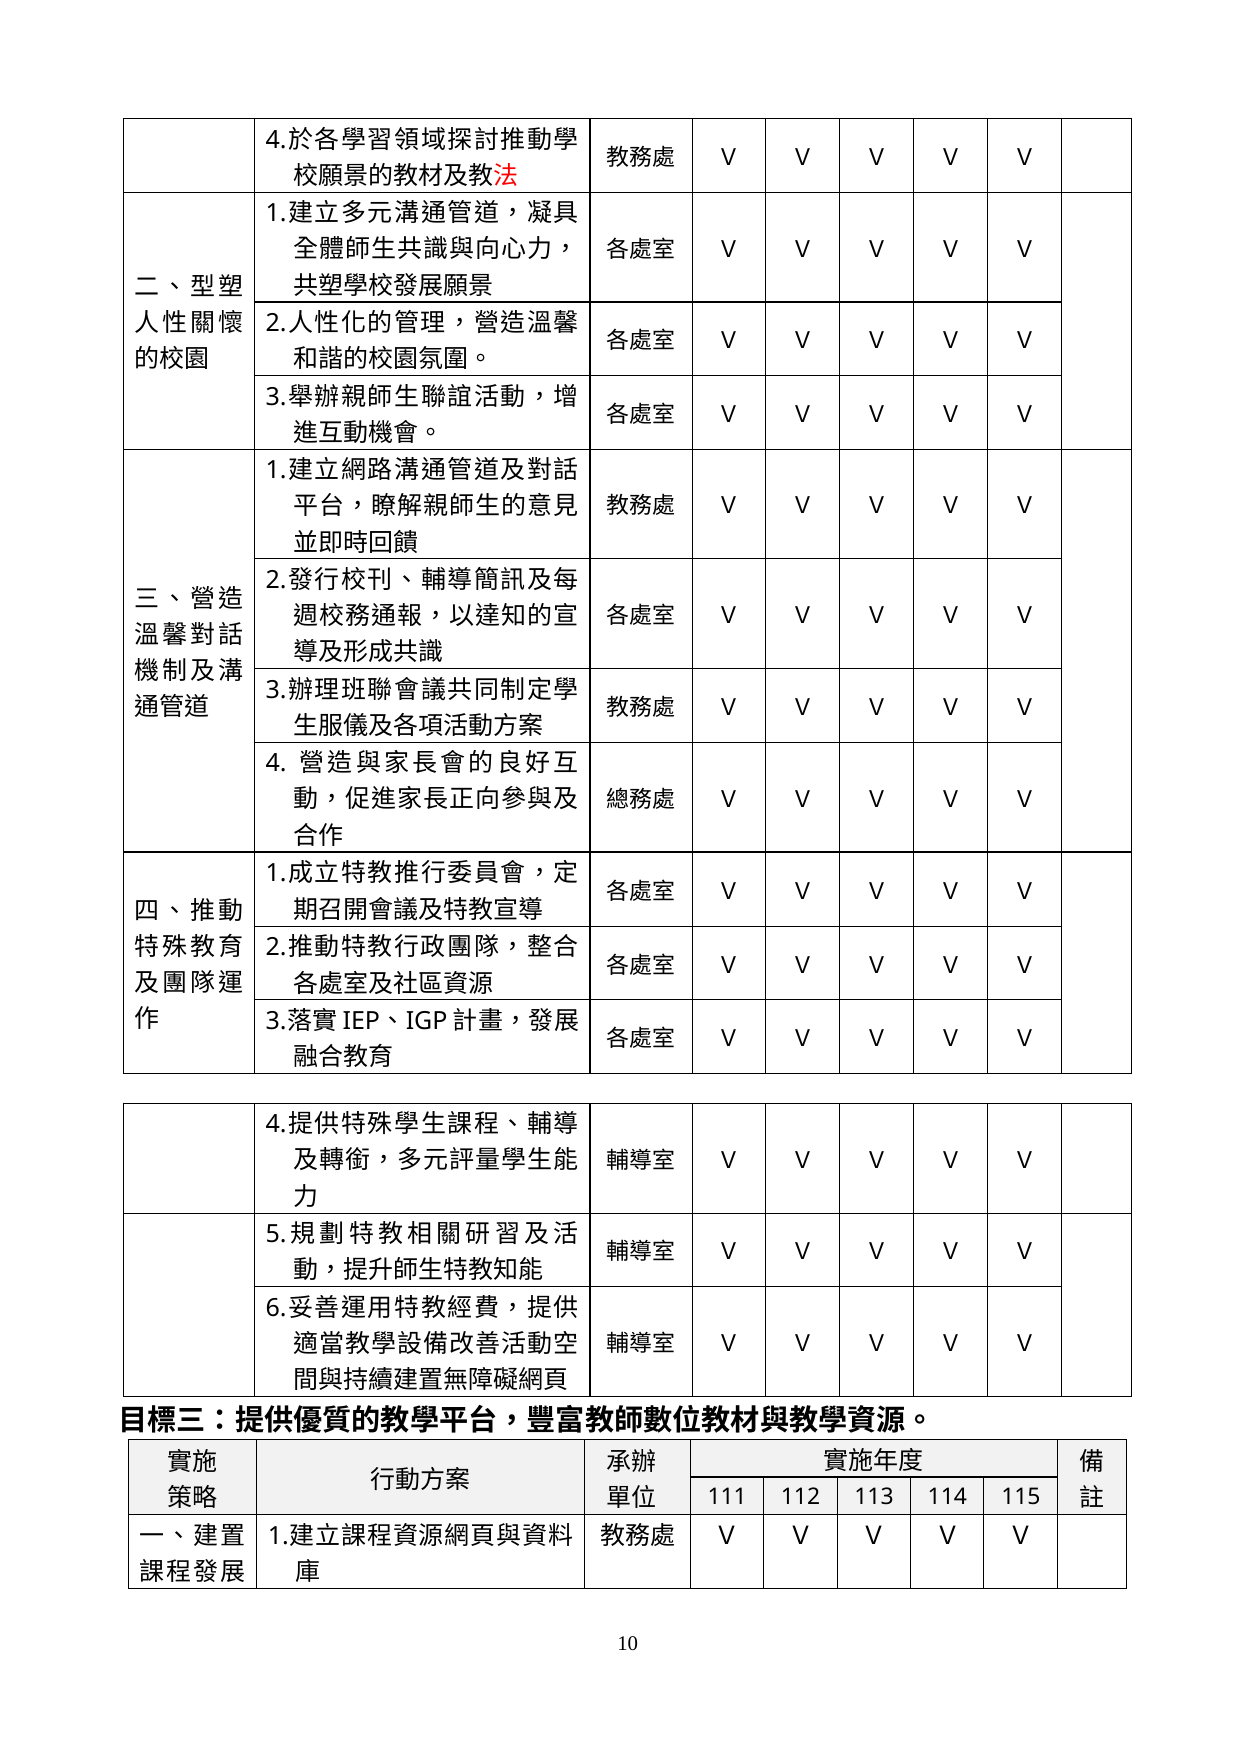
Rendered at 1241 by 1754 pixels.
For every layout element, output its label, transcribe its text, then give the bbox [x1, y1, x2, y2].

table_cell 2.人性化的管理，營造溫馨和諧的校園氛圍。 [255, 303, 589, 375]
table_cell Ｖ [988, 303, 1061, 375]
table_cell Ｖ [988, 669, 1061, 742]
table_cell [1062, 119, 1131, 192]
table_cell Ｖ [693, 193, 765, 301]
table_cell Ｖ [693, 303, 765, 375]
table_cell Ｖ [840, 853, 913, 926]
table_cell Ｖ [840, 193, 913, 301]
table_header 行動方案 [257, 1440, 584, 1514]
table_cell Ｖ [840, 119, 913, 192]
table_cell 1.建立課程資源網頁與資料庫 [257, 1515, 584, 1588]
table_cell [1062, 450, 1131, 851]
table_cell Ｖ [840, 303, 913, 375]
table_cell Ｖ [984, 1515, 1057, 1588]
table_cell 6.妥善運用特教經費，提供適當教學設備改善活動空間與持續建置無障礙網頁 [255, 1287, 589, 1396]
table_cell Ｖ [766, 743, 839, 851]
table_cell 4. 營造與家長會的良好互動，促進家長正向參與及合作 [255, 743, 589, 851]
table_cell Ｖ [840, 669, 913, 742]
table_cell Ｖ [840, 1000, 913, 1073]
table_cell Ｖ [914, 559, 987, 668]
table_cell 111 [691, 1478, 763, 1514]
table_header Ｖ [988, 1104, 1061, 1212]
table_cell Ｖ [914, 376, 987, 448]
table_header Ｖ [693, 1104, 765, 1212]
table_cell Ｖ [766, 303, 839, 375]
table_cell 輔導室 [591, 1287, 692, 1396]
table_cell [1062, 853, 1131, 1073]
table_cell Ｖ [988, 853, 1061, 926]
table_header 實施年度 [691, 1440, 1057, 1476]
table_cell [124, 1214, 254, 1396]
table_cell Ｖ [693, 1000, 765, 1073]
table_header 4.提供特殊學生課程、輔導及轉銜，多元評量學生能力 [255, 1104, 589, 1212]
table_cell 113 [838, 1478, 910, 1514]
table_header Ｖ [840, 1104, 913, 1212]
table_cell 2.發行校刊、輔導簡訊及每週校務通報，以達知的宣導及形成共識 [255, 559, 589, 668]
table_header 輔導室 [591, 1104, 692, 1212]
table_cell 各處室 [591, 927, 692, 999]
table_cell 二、型塑人性關懷的校園 [124, 193, 254, 448]
table_cell 1.建立網路溝通管道及對話平台，瞭解親師生的意見並即時回饋 [255, 450, 589, 558]
table_cell Ｖ [914, 743, 987, 851]
table_cell 5.規劃特教相關研習及活動，提升師生特教知能 [255, 1214, 589, 1286]
table_cell Ｖ [914, 450, 987, 558]
table_cell Ｖ [988, 1214, 1061, 1286]
table_cell Ｖ [914, 853, 987, 926]
table_cell Ｖ [693, 927, 765, 999]
table_cell Ｖ [693, 376, 765, 448]
table_cell Ｖ [838, 1515, 910, 1588]
table_cell 三、營造溫馨對話機制及溝通管道 [124, 450, 254, 851]
table_cell Ｖ [988, 927, 1061, 999]
table_cell 1.建立多元溝通管道，凝具全體師生共識與向心力，共塑學校發展願景 [255, 193, 589, 301]
table_cell 114 [911, 1478, 983, 1514]
table_cell Ｖ [988, 193, 1061, 301]
table_cell 3.舉辦親師生聯誼活動，增進互動機會。 [255, 376, 589, 448]
table_cell Ｖ [914, 927, 987, 999]
table_cell 教務處 [591, 119, 692, 192]
table_cell Ｖ [693, 450, 765, 558]
table_cell Ｖ [693, 1214, 765, 1286]
table_cell Ｖ [914, 669, 987, 742]
table_cell Ｖ [693, 743, 765, 851]
table_cell Ｖ [766, 193, 839, 301]
table_cell 3.落實IEP、IGP計畫，發展融合教育 [255, 1000, 589, 1073]
table_cell Ｖ [988, 1000, 1061, 1073]
table_cell Ｖ [766, 669, 839, 742]
table_cell Ｖ [693, 669, 765, 742]
table_cell Ｖ [764, 1515, 837, 1588]
table_cell Ｖ [693, 1287, 765, 1396]
table_cell Ｖ [988, 376, 1061, 448]
text 目標三：提供優質的教學平台，豐富教師數位教材與教學資源。 [118, 1397, 1137, 1439]
table_cell Ｖ [693, 853, 765, 926]
table_cell 112 [764, 1478, 837, 1514]
table_cell 2.推動特教行政團隊，整合各處室及社區資源 [255, 927, 589, 999]
table_cell Ｖ [766, 559, 839, 668]
table_cell 四、推動特殊教育及團隊運作 [124, 853, 254, 1073]
table_cell Ｖ [914, 1214, 987, 1286]
table_cell Ｖ [914, 119, 987, 192]
table_header Ｖ [914, 1104, 987, 1212]
table_cell Ｖ [914, 193, 987, 301]
table_cell 115 [984, 1478, 1057, 1514]
table_cell Ｖ [693, 119, 765, 192]
table_cell 教務處 [585, 1515, 690, 1588]
table_cell 3.辦理班聯會議共同制定學生服儀及各項活動方案 [255, 669, 589, 742]
table_cell 教務處 [591, 450, 692, 558]
table_cell Ｖ [840, 743, 913, 851]
table_cell Ｖ [988, 743, 1061, 851]
table_cell Ｖ [988, 450, 1061, 558]
table_cell Ｖ [766, 853, 839, 926]
table_cell Ｖ [911, 1515, 983, 1588]
table_cell Ｖ [693, 559, 765, 668]
table_cell 教務處 [591, 669, 692, 742]
table_cell Ｖ [914, 1000, 987, 1073]
table_cell Ｖ [988, 119, 1061, 192]
table_cell Ｖ [914, 303, 987, 375]
table_cell [1062, 193, 1131, 448]
table_cell [1058, 1515, 1126, 1588]
table_cell Ｖ [766, 376, 839, 448]
table_cell Ｖ [691, 1515, 763, 1588]
table_cell Ｖ [766, 1287, 839, 1396]
table_cell [124, 119, 254, 192]
table_cell 各處室 [591, 376, 692, 448]
table_header [124, 1104, 254, 1212]
table_header [1062, 1104, 1131, 1212]
table_cell 一、建置課程發展 [129, 1515, 256, 1588]
table_cell 1.成立特教推行委員會，定期召開會議及特教宣導 [255, 853, 589, 926]
table_cell 各處室 [591, 193, 692, 301]
table_header 承辦 單位 [585, 1440, 690, 1514]
table_cell Ｖ [766, 450, 839, 558]
table_cell Ｖ [840, 376, 913, 448]
table_cell 各處室 [591, 303, 692, 375]
table_cell Ｖ [766, 119, 839, 192]
table_cell 4.於各學習領域探討推動學校願景的教材及教法 [255, 119, 589, 192]
table_cell Ｖ [840, 927, 913, 999]
table_cell Ｖ [840, 450, 913, 558]
table_cell Ｖ [766, 927, 839, 999]
table_cell Ｖ [840, 1287, 913, 1396]
table_cell 各處室 [591, 853, 692, 926]
table_cell Ｖ [988, 559, 1061, 668]
table_cell Ｖ [914, 1287, 987, 1396]
table_header 實施 策略 [129, 1440, 256, 1514]
table_cell Ｖ [840, 559, 913, 668]
table_header Ｖ [766, 1104, 839, 1212]
table_cell Ｖ [840, 1214, 913, 1286]
table_cell 輔導室 [591, 1214, 692, 1286]
table_cell 總務處 [591, 743, 692, 851]
table_header 備 註 [1058, 1440, 1126, 1514]
table_cell Ｖ [766, 1000, 839, 1073]
table_cell 各處室 [591, 559, 692, 668]
table_cell 各處室 [591, 1000, 692, 1073]
table_cell [1062, 1214, 1131, 1396]
table_cell Ｖ [766, 1214, 839, 1286]
table_cell Ｖ [988, 1287, 1061, 1396]
